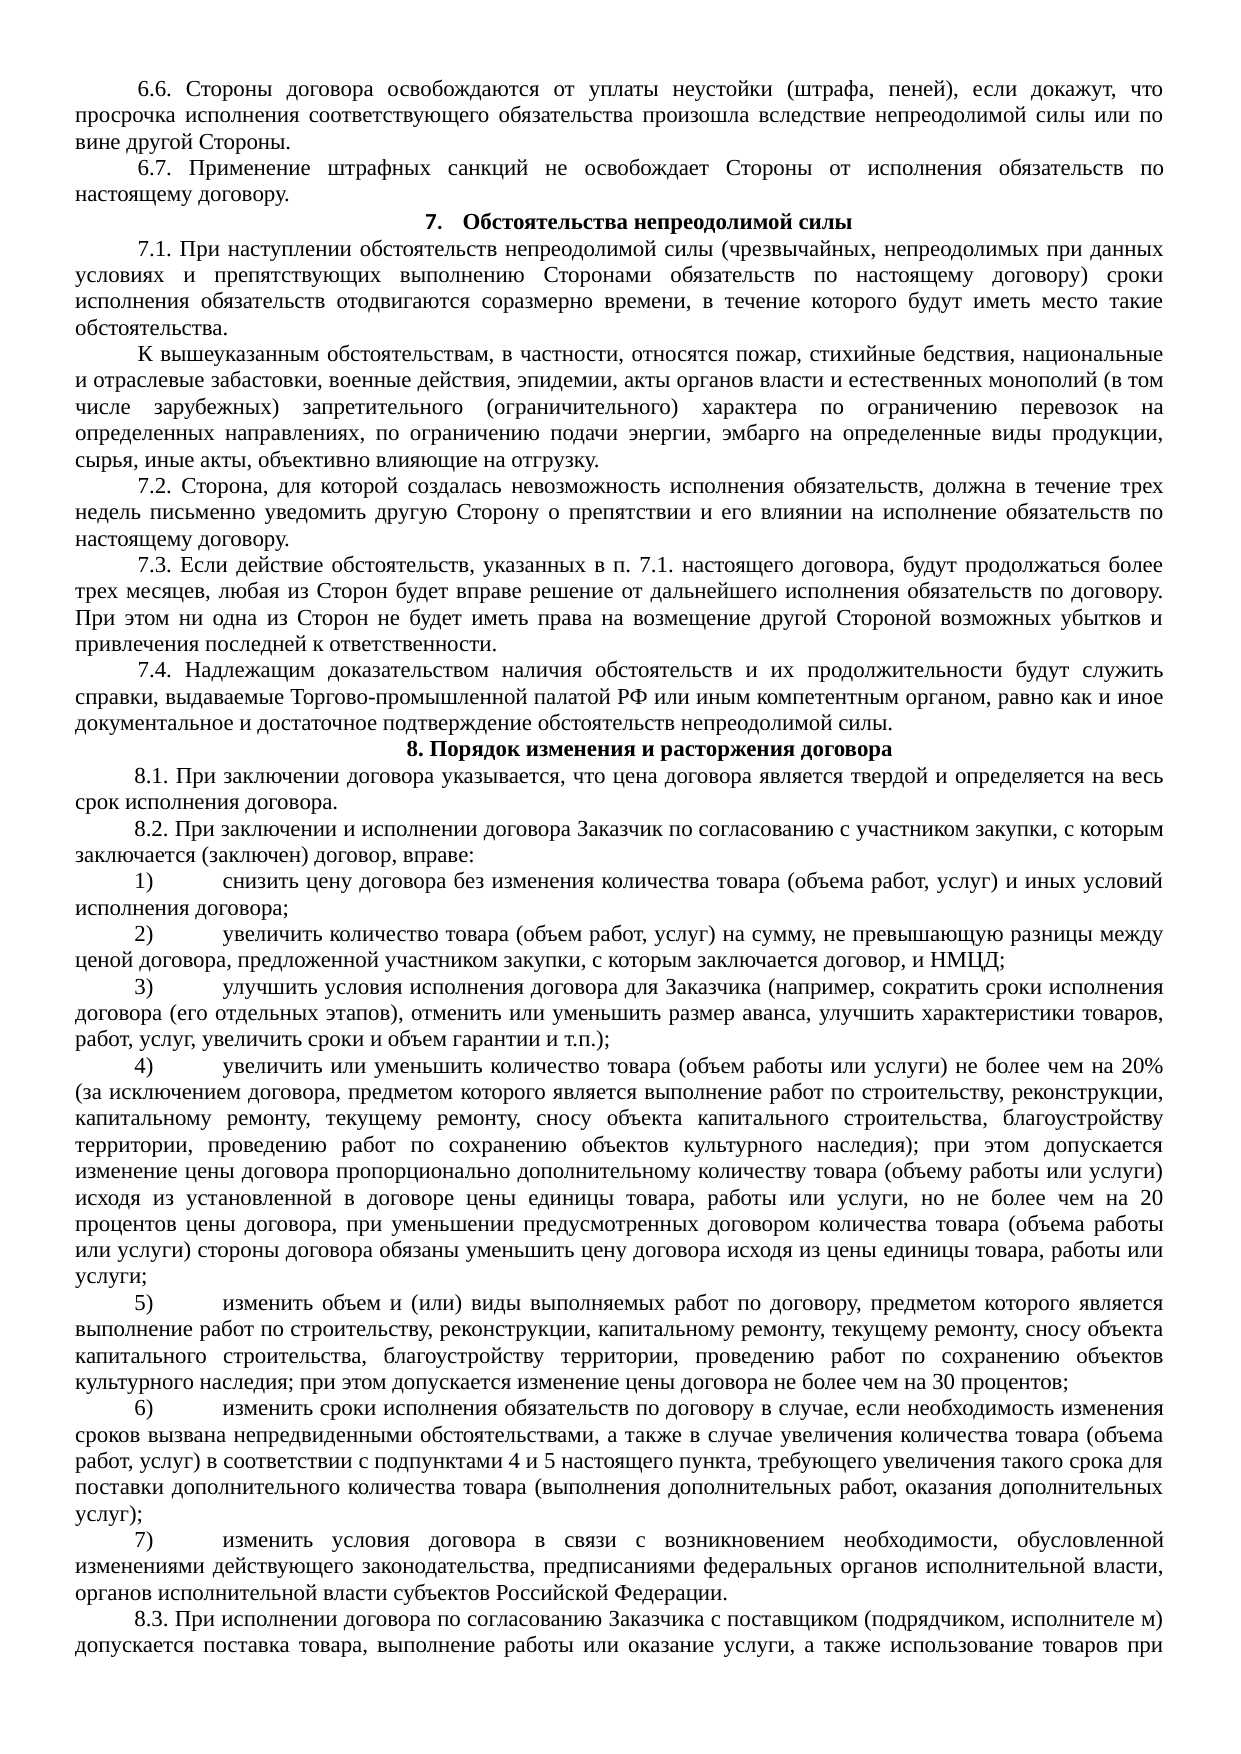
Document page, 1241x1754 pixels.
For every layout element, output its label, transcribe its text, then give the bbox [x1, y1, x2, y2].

text 3) улучшить условия исполнения договора для Заказчика (например, сократить сроки исполнения договора (его отдельных этапов), отменить или уменьшить размер аванса, улучшить характеристики товаров, работ, услуг, увеличить сроки и объем гарантии и т.п.); [75, 973, 1165, 1052]
text 8. Порядок изменения и расторжения договора [75, 736, 1165, 762]
text 8.3. При исполнении договора по согласованию Заказчика с поставщиком (подрядчиком, исполнителе м) допускается поставка товара, выполнение работы или оказание услуги, а также использование товаров при [75, 1605, 1165, 1658]
text 7.4. Надлежащим доказательством наличия обстоятельств и их продолжительности будут служить справки, выдаваемые Торгово-промышленной палатой РФ или иным компетентным органом, равно как и иное документальное и достаточное подтверждение обстоятельств непреодолимой силы. [75, 656, 1165, 736]
text 4) увеличить или уменьшить количество товара (объем работы или услуги) не более чем на 20% (за исключением договора, предметом которого является выполнение работ по строительству, реконструкции, капитальному ремонту, текущему ремонту, сносу объекта капитального строительства, благоустройству территории, проведению работ по сохранению объектов культурного наследия); при этом допускается изменение цены договора пропорционально дополнительному количеству товара (объему работы или услуги) исходя из установленной в договоре цены единицы товара, работы или услуги, но не более чем на 20 процентов цены договора, при уменьшении предусмотренных договором количества товара (объема работы или услуги) стороны договора обязаны уменьшить цену договора исходя из цены единицы товара, работы или услуги; [75, 1052, 1165, 1289]
text К вышеуказанным обстоятельствам, в частности, относятся пожар, стихийные бедствия, национальные и отраслевые забастовки, военные действия, эпидемии, акты органов власти и естественных монополий (в том числе зарубежных) запретительного (ограничительного) характера по ограничению перевозок на определенных направлениях, по ограничению подачи энергии, эмбарго на определенные виды продукции, сырья, иные акты, объективно влияющие на отгрузку. [75, 340, 1165, 472]
text 6.7. Применение штрафных санкций не освобождает Стороны от исполнения обязательств по настоящему договору. [75, 154, 1165, 207]
text 6.6. Стороны договора освобождаются от уплаты неустойки (штрафа, пеней), если докажут, что просрочка исполнения соответствующего обязательства произошла вследствие непреодолимой силы или по вине другой Стороны. [75, 75, 1165, 154]
text 8.2. При заключении и исполнении договора Заказчик по согласованию с участником закупки, с которым заключается (заключен) договор, вправе: [75, 814, 1165, 867]
text 8.1. При заключении договора указывается, что цена договора является твердой и определяется на весь срок исполнения договора. [75, 762, 1165, 814]
text 6) изменить сроки исполнения обязательств по договору в случае, если необходимость изменения сроков вызвана непредвиденными обстоятельствами, а также в случае увеличения количества товара (объема работ, услуг) в соответствии с подпунктами 4 и 5 настоящего пункта, требующего увеличения такого срока для поставки дополнительного количества товара (выполнения дополнительных работ, оказания дополнительных услуг); [75, 1394, 1165, 1526]
text 7.1. При наступлении обстоятельств непреодолимой силы (чрезвычайных, непреодолимых при данных условиях и препятствующих выполнению Сторонами обязательств по настоящему договору) сроки исполнения обязательств отодвигаются соразмерно времени, в течение которого будут иметь место такие обстоятельства. [75, 235, 1165, 340]
text 5) изменить объем и (или) виды выполняемых работ по договору, предметом которого является выполнение работ по строительству, реконструкции, капитальному ремонту, текущему ремонту, сносу объекта капитального строительства, благоустройству территории, проведению работ по сохранению объектов культурного наследия; при этом допускается изменение цены договора не более чем на 30 процентов; [75, 1289, 1165, 1394]
text 1) снизить цену договора без изменения количества товара (объема работ, услуг) и иных условий исполнения договора; [75, 867, 1165, 920]
text 2) увеличить количество товара (объем работ, услуг) на сумму, не превышающую разницы между ценой договора, предложенной участником закупки, с которым заключается договор, и НМЦД; [75, 920, 1165, 973]
text 7) изменить условия договора в связи с возникновением необходимости, обусловленной изменениями действующего законодательства, предписаниями федеральных органов исполнительной власти, органов исполнительной власти субъектов Российской Федерации. [75, 1526, 1165, 1605]
list Обстоятельства непреодолимой силы [112, 207, 1165, 235]
text 7.3. Если действие обстоятельств, указанных в п. 7.1. настоящего договора, будут продолжаться более трех месяцев, любая из Сторон будет вправе решение от дальнейшего исполнения обязательств по договору. При этом ни одна из Сторон не будет иметь права на возмещение другой Стороной возможных убытков и привлечения последней к ответственности. [75, 551, 1165, 656]
text 7.2. Сторона, для которой создалась невозможность исполнения обязательств, должна в течение трех недель письменно уведомить другую Сторону о препятствии и его влиянии на исполнение обязательств по настоящему договору. [75, 472, 1165, 551]
